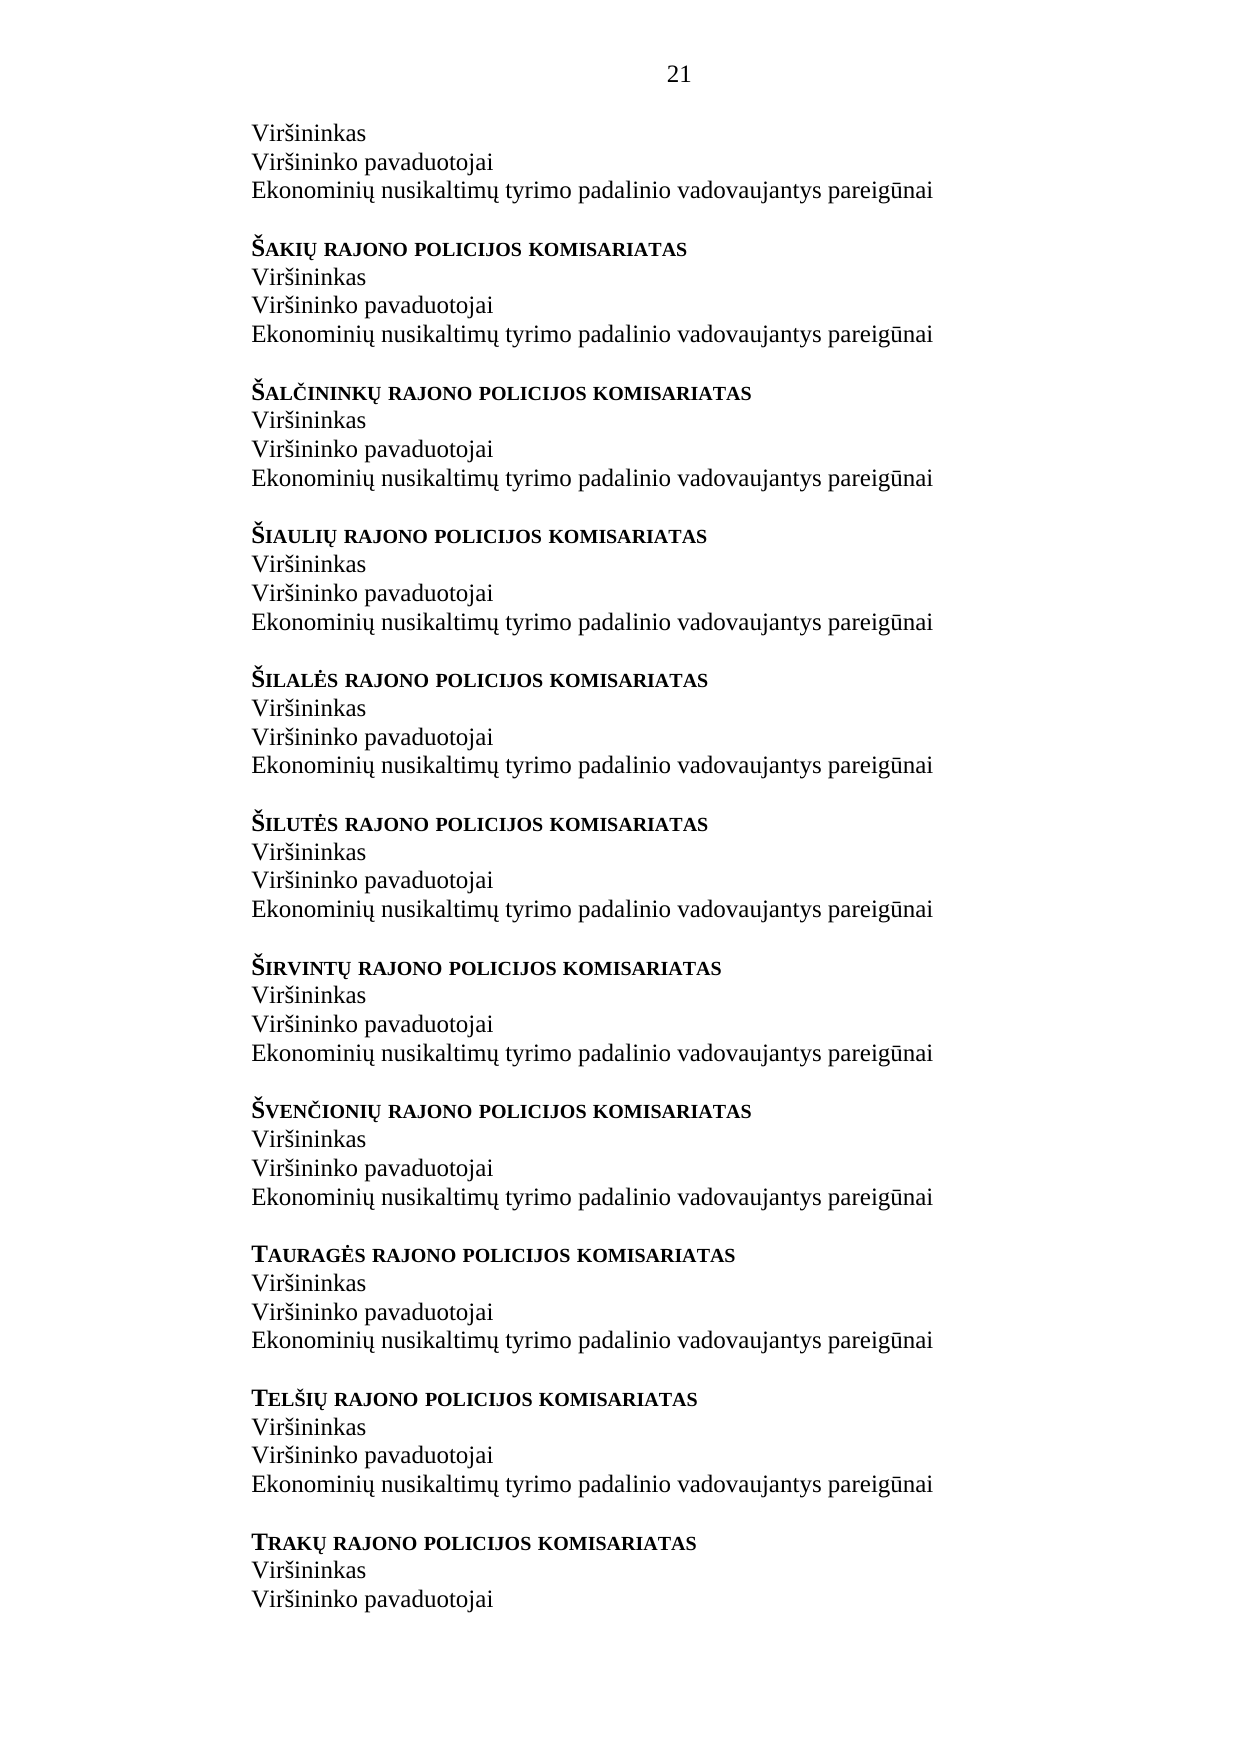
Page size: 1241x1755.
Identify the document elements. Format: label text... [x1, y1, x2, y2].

text Viršininko pavaduotojai [177, 1153, 1181, 1182]
text Ekonominių nusikaltimų tyrimo padalinio vadovaujantys pareigūnai [177, 894, 1181, 923]
text Viršininkas [177, 693, 1181, 722]
text Viršininko pavaduotojai [177, 1584, 1181, 1613]
text Viršininko pavaduotojai [177, 578, 1181, 607]
text Trakų rajono policijos komisariatas [177, 1527, 1181, 1556]
text Šiaulių rajono policijos komisariatas [177, 521, 1181, 549]
text Ekonominių nusikaltimų tyrimo padalinio vadovaujantys pareigūnai [177, 1469, 1181, 1498]
text Viršininko pavaduotojai [177, 291, 1181, 319]
text Viršininkas [177, 118, 1181, 147]
text Viršininko pavaduotojai [177, 866, 1181, 894]
text Šilalės rajono policijos komisariatas [177, 664, 1181, 693]
text Viršininkas [177, 1268, 1181, 1297]
text Ekonominių nusikaltimų tyrimo padalinio vadovaujantys pareigūnai [177, 1038, 1181, 1067]
text Viršininkas [177, 837, 1181, 866]
text Tauragės rajono policijos komisariatas [177, 1239, 1181, 1268]
text Šilutės rajono policijos komisariatas [177, 808, 1181, 837]
text Telšių rajono policijos komisariatas [177, 1383, 1181, 1412]
text Šakių rajono policijos komisariatas [177, 233, 1181, 262]
text Viršininko pavaduotojai [177, 1009, 1181, 1038]
text Viršininko pavaduotojai [177, 722, 1181, 751]
text Šalčininkų rajono policijos komisariatas [177, 377, 1181, 406]
text Ekonominių nusikaltimų tyrimo padalinio vadovaujantys pareigūnai [177, 1182, 1181, 1211]
text Ekonominių nusikaltimų tyrimo padalinio vadovaujantys pareigūnai [177, 607, 1181, 636]
text Viršininkas [177, 1556, 1181, 1584]
text Ekonominių nusikaltimų tyrimo padalinio vadovaujantys pareigūnai [177, 176, 1181, 204]
text Viršininkas [177, 1412, 1181, 1441]
text Švenčionių rajono policijos komisariatas [177, 1096, 1181, 1124]
text Viršininkas [177, 262, 1181, 291]
text Viršininkas [177, 406, 1181, 434]
text Viršininkas [177, 981, 1181, 1009]
text Viršininko pavaduotojai [177, 434, 1181, 463]
text Ekonominių nusikaltimų tyrimo padalinio vadovaujantys pareigūnai [177, 1326, 1181, 1354]
text Viršininkas [177, 549, 1181, 578]
text Viršininko pavaduotojai [177, 1441, 1181, 1469]
text Ekonominių nusikaltimų tyrimo padalinio vadovaujantys pareigūnai [177, 319, 1181, 348]
text Viršininko pavaduotojai [177, 147, 1181, 176]
text Ekonominių nusikaltimų tyrimo padalinio vadovaujantys pareigūnai [177, 463, 1181, 492]
text Širvintų rajono policijos komisariatas [177, 952, 1181, 981]
text Ekonominių nusikaltimų tyrimo padalinio vadovaujantys pareigūnai [177, 751, 1181, 779]
text Viršininko pavaduotojai [177, 1297, 1181, 1326]
text Viršininkas [177, 1124, 1181, 1153]
